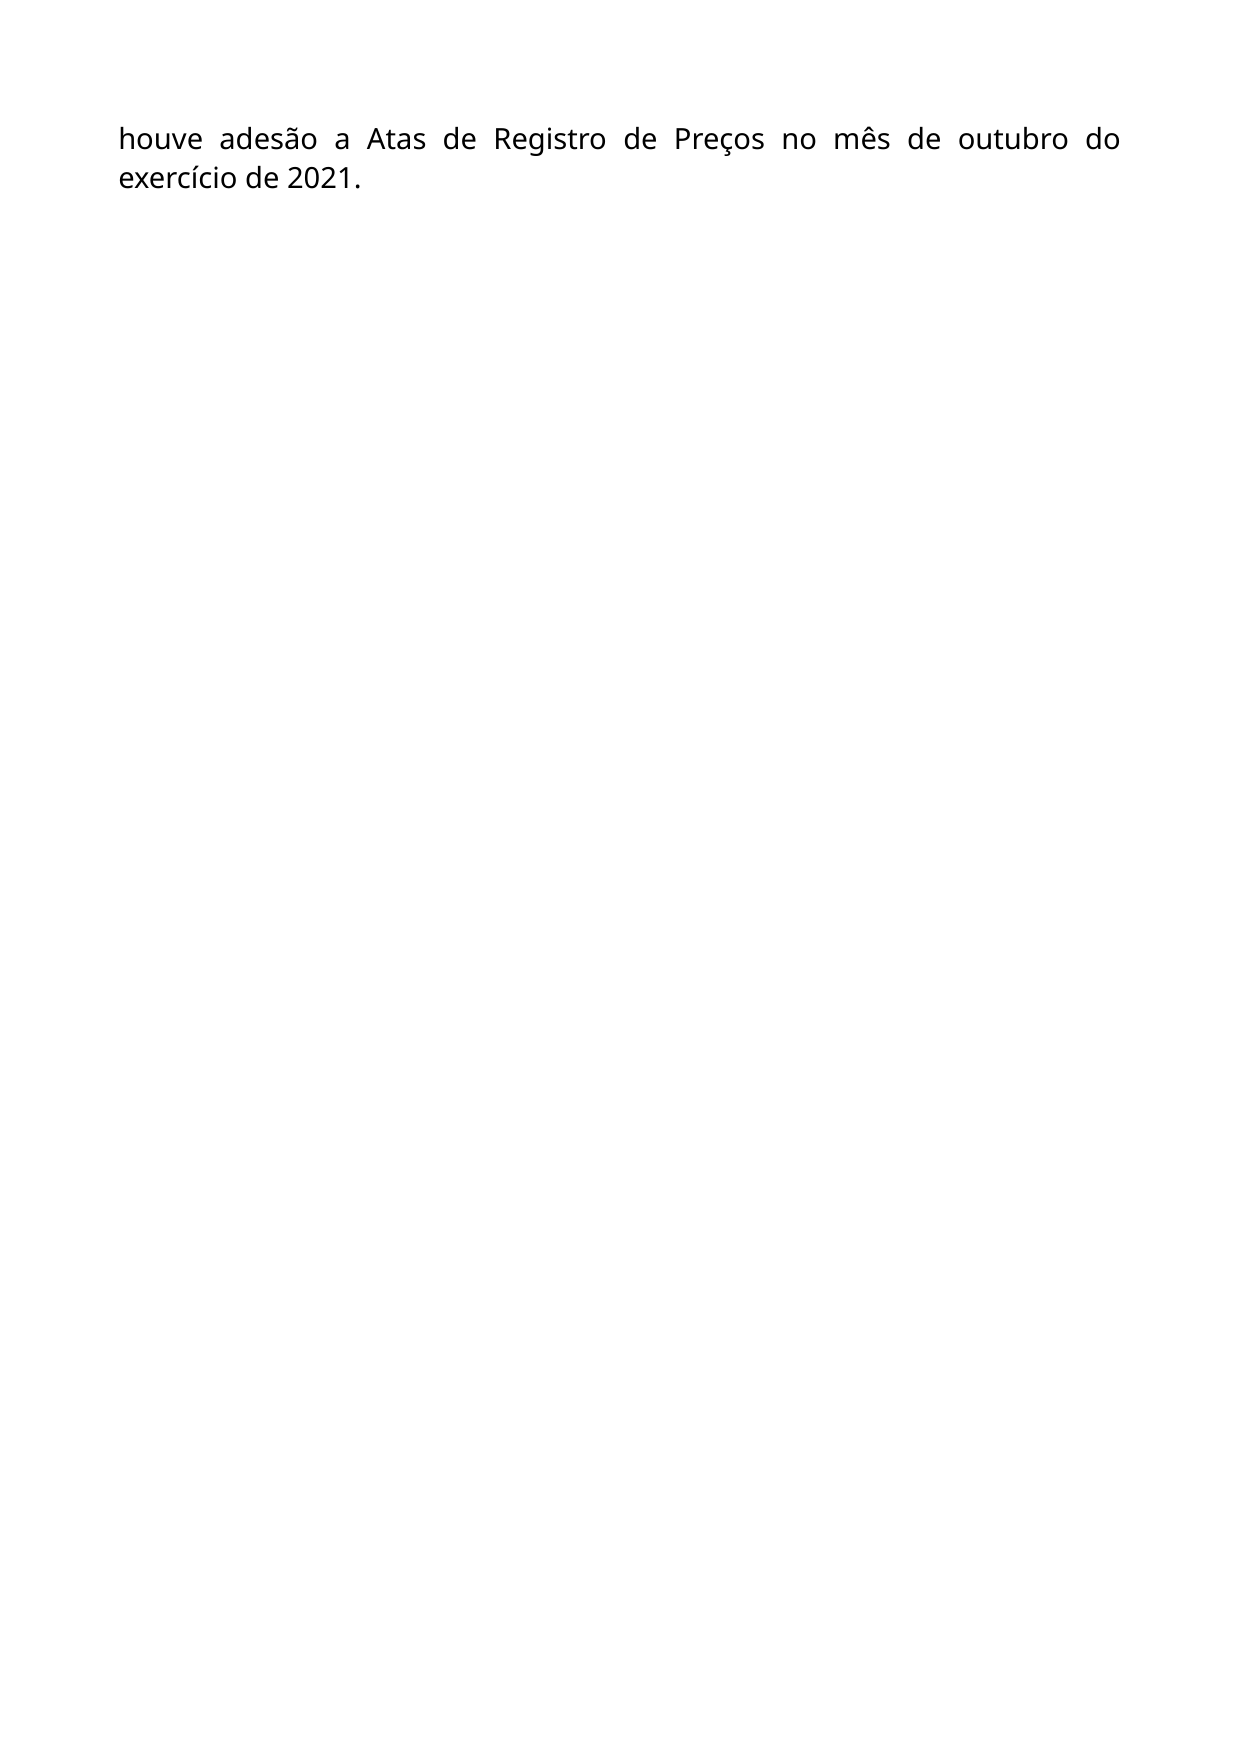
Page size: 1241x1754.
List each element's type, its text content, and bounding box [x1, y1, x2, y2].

text houve adesão a Atas de Registro de Preços no mês de outubro do exercício de 2021. [118, 118, 1122, 197]
